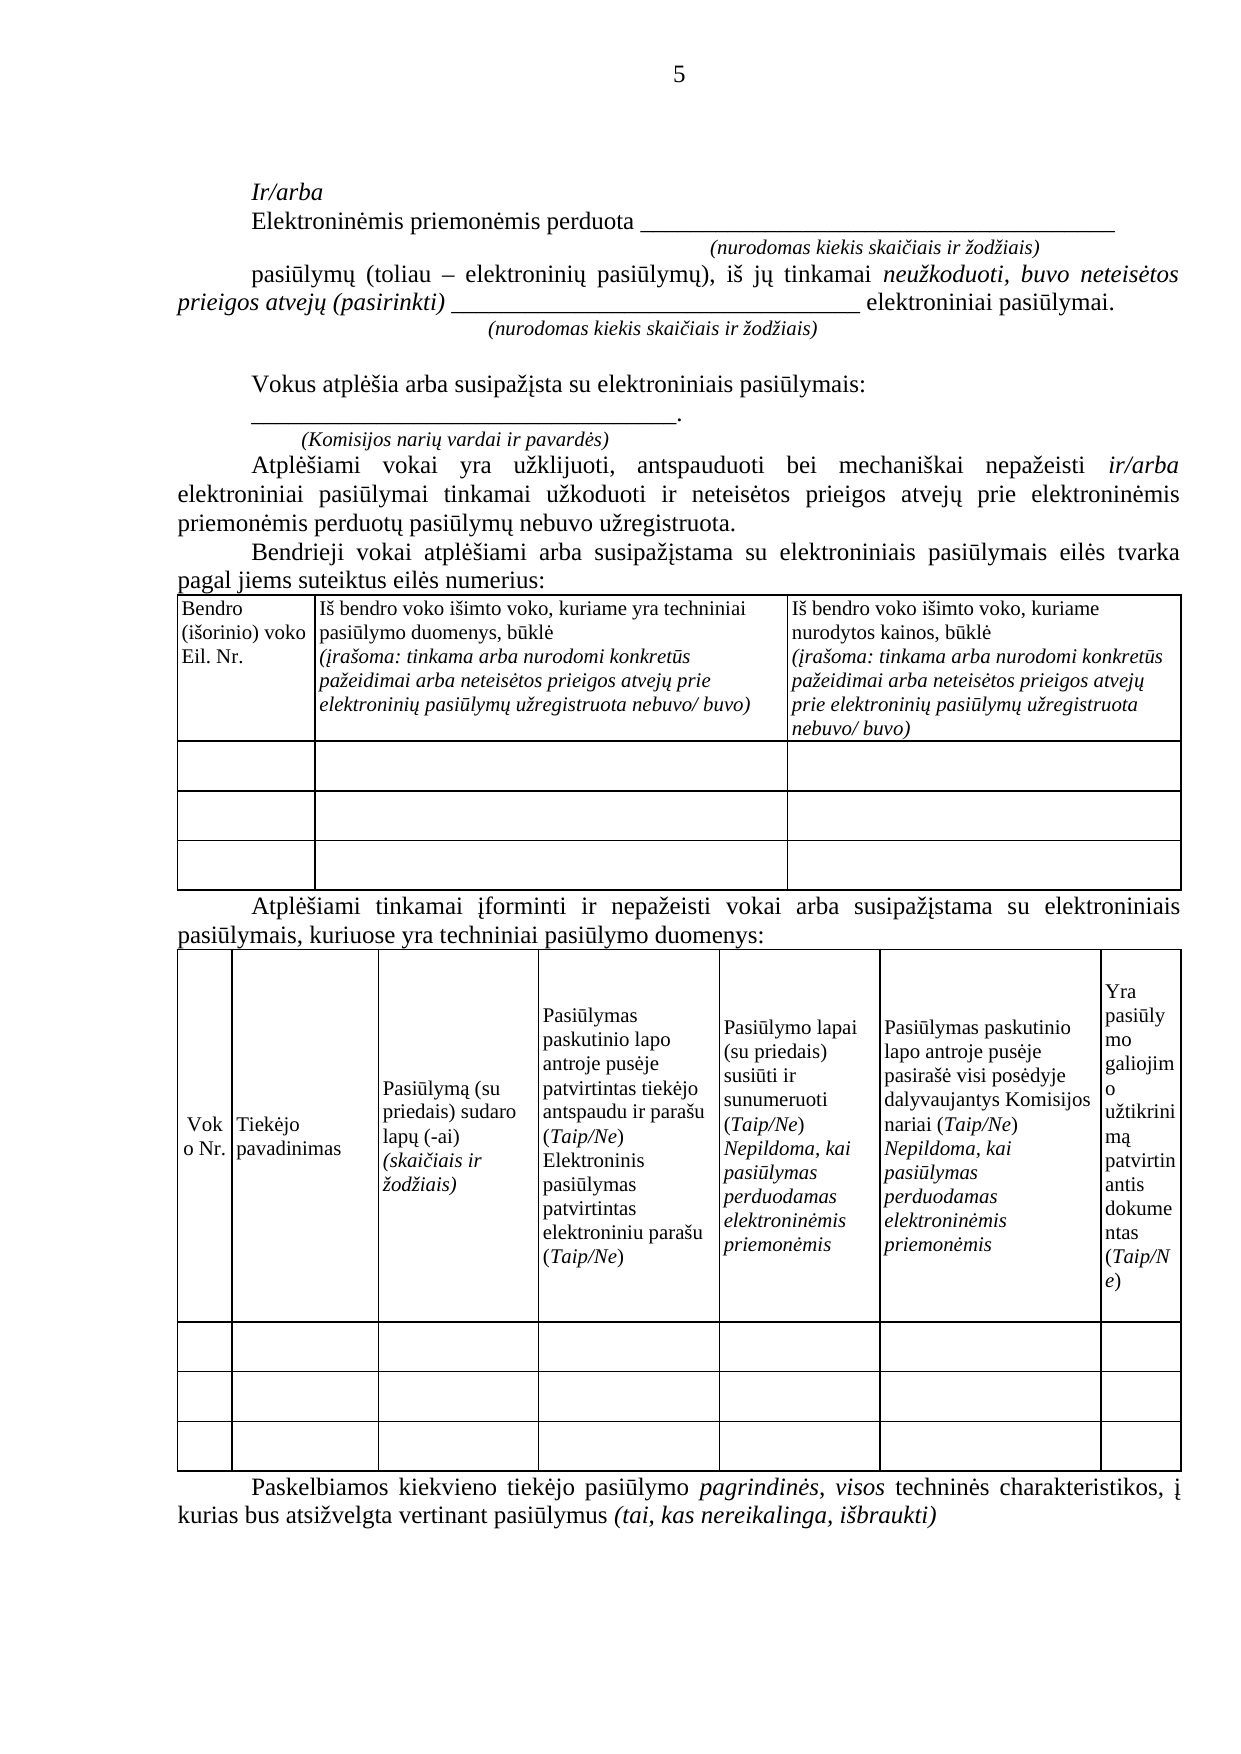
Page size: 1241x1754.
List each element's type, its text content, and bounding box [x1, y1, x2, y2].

table_cell [881, 1422, 1100, 1470]
table_cell [379, 1323, 538, 1371]
table_cell [788, 841, 1180, 889]
text pasiūlymų (toliau – elektroninių pasiūlymų), iš jų tinkamai neužkoduoti, buvo neteisėtos prieigos atvejų (pasirinkti) elektroniniai pasiūlymai. [177, 259, 1181, 316]
text Elektroninėmis priemonėmis perduota [177, 206, 1181, 235]
table_cell [539, 1372, 719, 1421]
table_header Yra pasiūlymo galiojimo užtikrinimą patvirtinantis dokumentas (Taip/Ne) [1102, 950, 1180, 1321]
text __________________________________. [177, 398, 1181, 427]
text Vokus atplėšia arba susipažįsta su elektroniniais pasiūlymais: [177, 369, 1181, 398]
table_cell [539, 1323, 719, 1371]
text (Komisijos narių vardai ir pavardės) [177, 427, 1181, 451]
table_header Pasiūlymo lapai (su priedais) susiūti ir sunumeruoti (Taip/Ne) Nepildoma, kai pasiūlymas perduodamas elektroninėmis priemonėmis [720, 950, 879, 1321]
table_cell [539, 1422, 719, 1470]
table_header Pasiūlymas paskutinio lapo antroje pusėje pasirašė visi posėdyje dalyvaujantys Komisijos nariai (Taip/Ne) Nepildoma, kai pasiūlymas perduodamas elektroninėmis priemonėmis [881, 950, 1100, 1321]
table_header Pasiūlymą (su priedais) sudaro lapų (-ai) (skaičiais ir žodžiais) [379, 950, 538, 1321]
table_cell [720, 1323, 879, 1371]
table_cell [316, 742, 787, 790]
text Atplėšiami vokai yra užklijuoti, antspauduoti bei mechaniškai nepažeisti ir/arba elektroniniai pasiūlymai tinkamai užkoduoti ir neteisėtos prieigos atvejų prie elektroninėmis priemonėmis perduotų pasiūlymų nebuvo užregistruota. [177, 451, 1181, 537]
table_cell [1102, 1372, 1180, 1421]
table_header Tiekėjo pavadinimas [233, 950, 378, 1321]
table_cell [881, 1323, 1100, 1371]
text (nurodomas kiekis skaičiais ir žodžiais) [177, 235, 1181, 259]
table_cell [316, 792, 787, 840]
text Atplėšiami tinkamai įforminti ir nepažeisti vokai arba susipažįstama su elektroniniais pasiūlymais, kuriuose yra techniniai pasiūlymo duomenys: [177, 891, 1181, 948]
table_cell [316, 841, 787, 889]
text Paskelbiamos kiekvieno tiekėjo pasiūlymo pagrindinės, visos techninės charakteristikos, į kurias bus atsižvelgta vertinant pasiūlymus (tai, kas nereikalinga, išbraukti) [177, 1472, 1181, 1529]
table_cell [788, 742, 1180, 790]
table_cell [720, 1422, 879, 1470]
table_cell [1102, 1323, 1180, 1371]
table_cell [233, 1372, 378, 1421]
table_cell [881, 1372, 1100, 1421]
table_cell [1102, 1422, 1180, 1470]
table_cell [379, 1422, 538, 1470]
table_header Voko Nr. [178, 950, 231, 1321]
table_header Pasiūlymas paskutinio lapo antroje pusėje patvirtintas tiekėjo antspaudu ir parašu (Taip/Ne) Elektroninis pasiūlymas patvirtintas elektroniniu parašu (Taip/Ne) [539, 950, 719, 1321]
text (nurodomas kiekis skaičiais ir žodžiais) [177, 316, 1181, 340]
table_cell [233, 1323, 378, 1371]
table_header Iš bendro voko išimto voko, kuriame yra techniniai pasiūlymo duomenys, būklė (įrašoma: tinkama arba nurodomi konkretūs pažeidimai arba neteisėtos prieigos atvejų prie elektroninių pasiūlymų užregistruota nebuvo/ buvo) [316, 596, 787, 740]
table_cell [788, 792, 1180, 840]
table_cell [379, 1372, 538, 1421]
text Bendrieji vokai atplėšiami arba susipažįstama su elektroniniais pasiūlymais eilės tvarka pagal jiems suteiktus eilės numerius: [177, 537, 1181, 594]
table_header Bendro (išorinio) voko Eil. Nr. [178, 596, 314, 740]
table_cell [233, 1422, 378, 1470]
text Ir/arba [177, 177, 1181, 206]
table_cell [720, 1372, 879, 1421]
